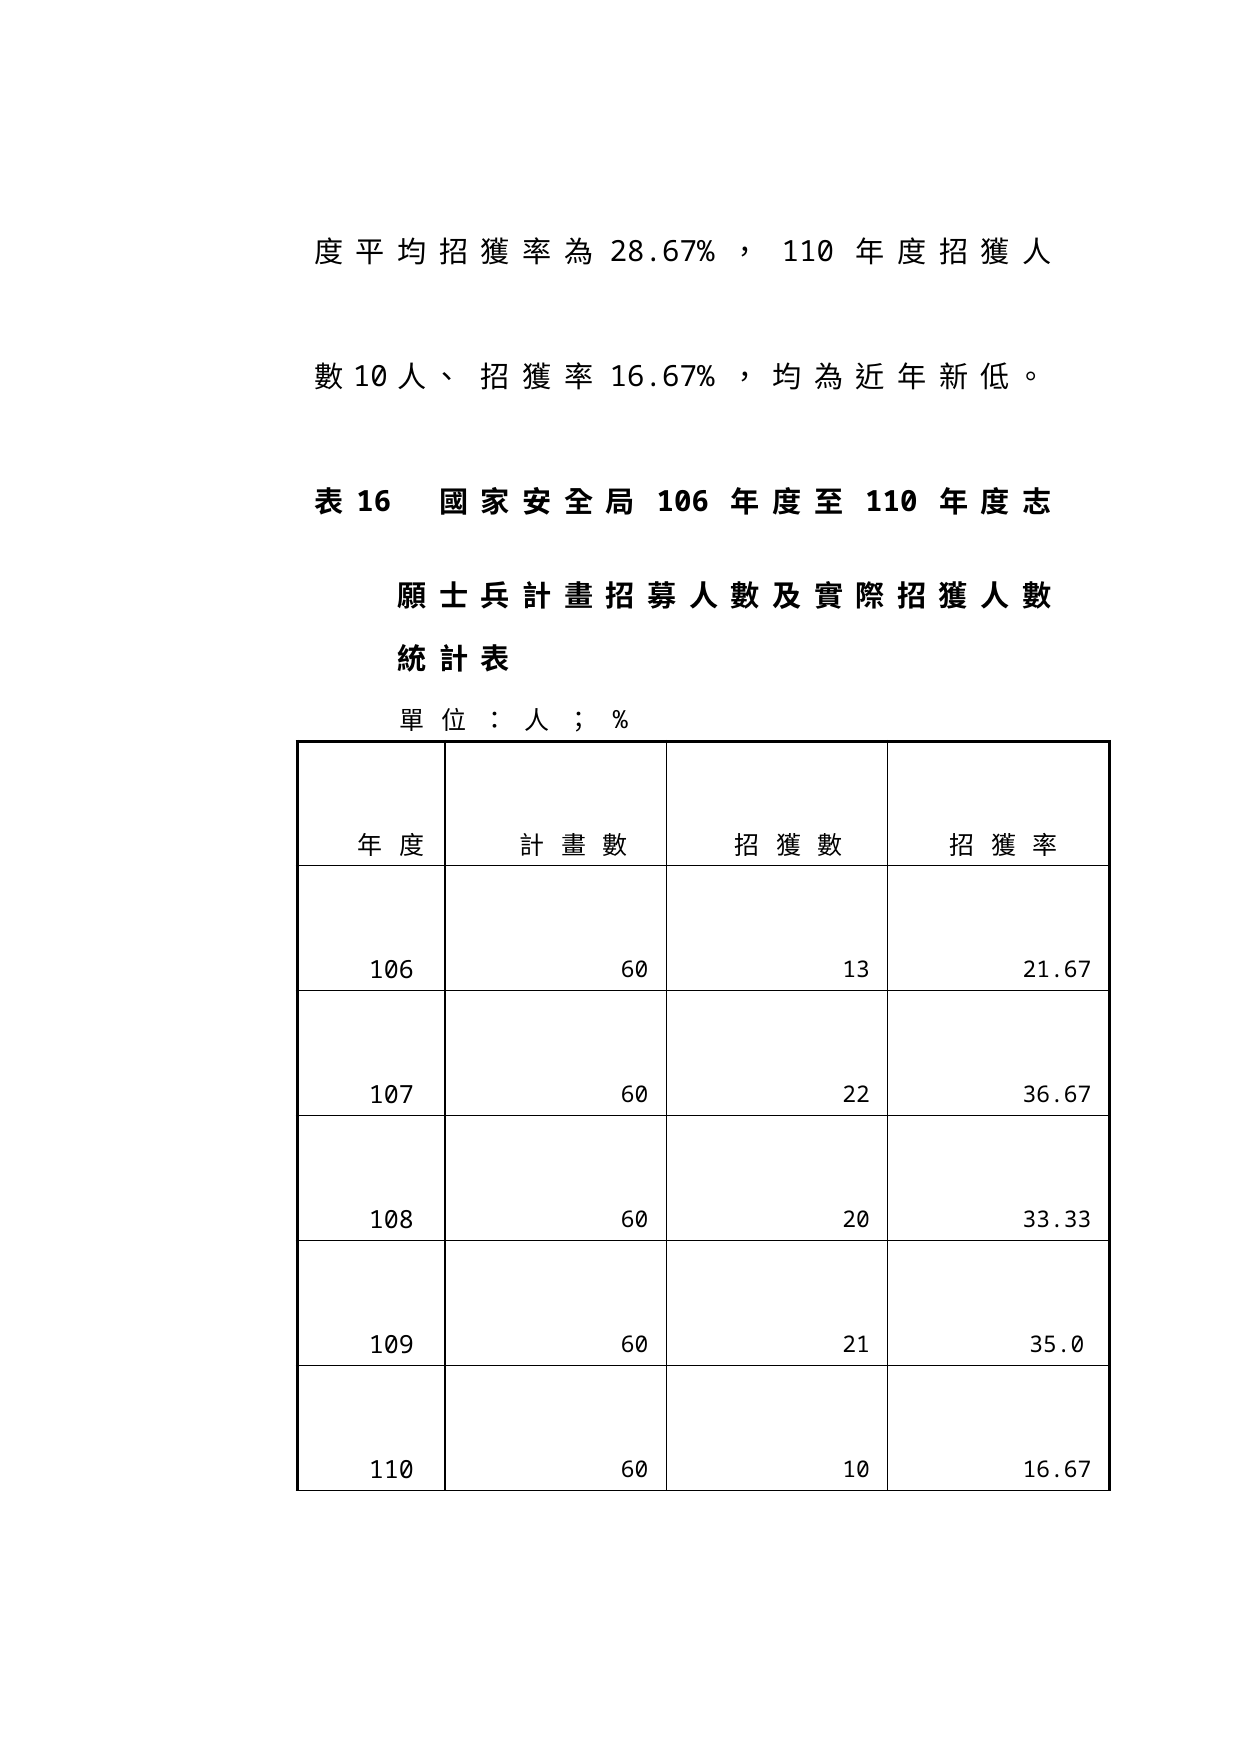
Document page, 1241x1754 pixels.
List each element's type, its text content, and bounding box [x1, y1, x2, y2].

table_cell 108 [299, 1116, 444, 1240]
table_cell 60 [446, 1241, 666, 1365]
table_cell 36.67 [888, 991, 1108, 1115]
table_cell 21 [667, 1241, 887, 1365]
table_cell 10 [667, 1366, 887, 1490]
table_cell 16.67 [888, 1366, 1108, 1490]
table_cell 35.0 [888, 1241, 1108, 1365]
text 國家安全局組織法第8條規定：「本局為執行營區安全工作及情報、特勤任務等所需基層事務人力，得以兵役人員充任之，並會同相關部會辦理，…。」國安局為補充基層軍職人力需求，除藉甄選現役國軍軍官及士官到局服務外，亦在國防部協助下對外辦理志願士兵招募工作，招募對象均為社會青年。查該局106年度至110年度志願士兵計畫招募人數均為60人，然各年度實際招獲人數僅約10人至22人間(詳表16)，5年間招獲人數僅86人，年度平均招獲率為28.67%，110年度招獲人數10人、招獲率16.67%，均為近年新低。 [271, 177, 1058, 427]
table_cell 107 [299, 991, 444, 1115]
table_cell 106 [299, 866, 444, 990]
table_cell 109 [299, 1241, 444, 1365]
table_cell 21.67 [888, 866, 1108, 990]
table_cell 60 [446, 991, 666, 1115]
table_header 招獲數 [667, 743, 887, 865]
table_cell 33.33 [888, 1116, 1108, 1240]
table_cell 20 [667, 1116, 887, 1240]
table_cell 110 [299, 1366, 444, 1490]
table_cell 60 [446, 866, 666, 990]
table_cell 60 [446, 1366, 666, 1490]
table_header 招獲率 [888, 743, 1108, 865]
table_cell 13 [667, 866, 887, 990]
text 表16 國家安全局106年度至110年度志願士兵計畫招募人數及實際招獲人數統計表 單位：人；% [271, 427, 1087, 740]
table_header 計畫數 [446, 743, 666, 865]
table_cell 22 [667, 991, 887, 1115]
table_header 年度 [299, 743, 444, 865]
table_cell 60 [446, 1116, 666, 1240]
